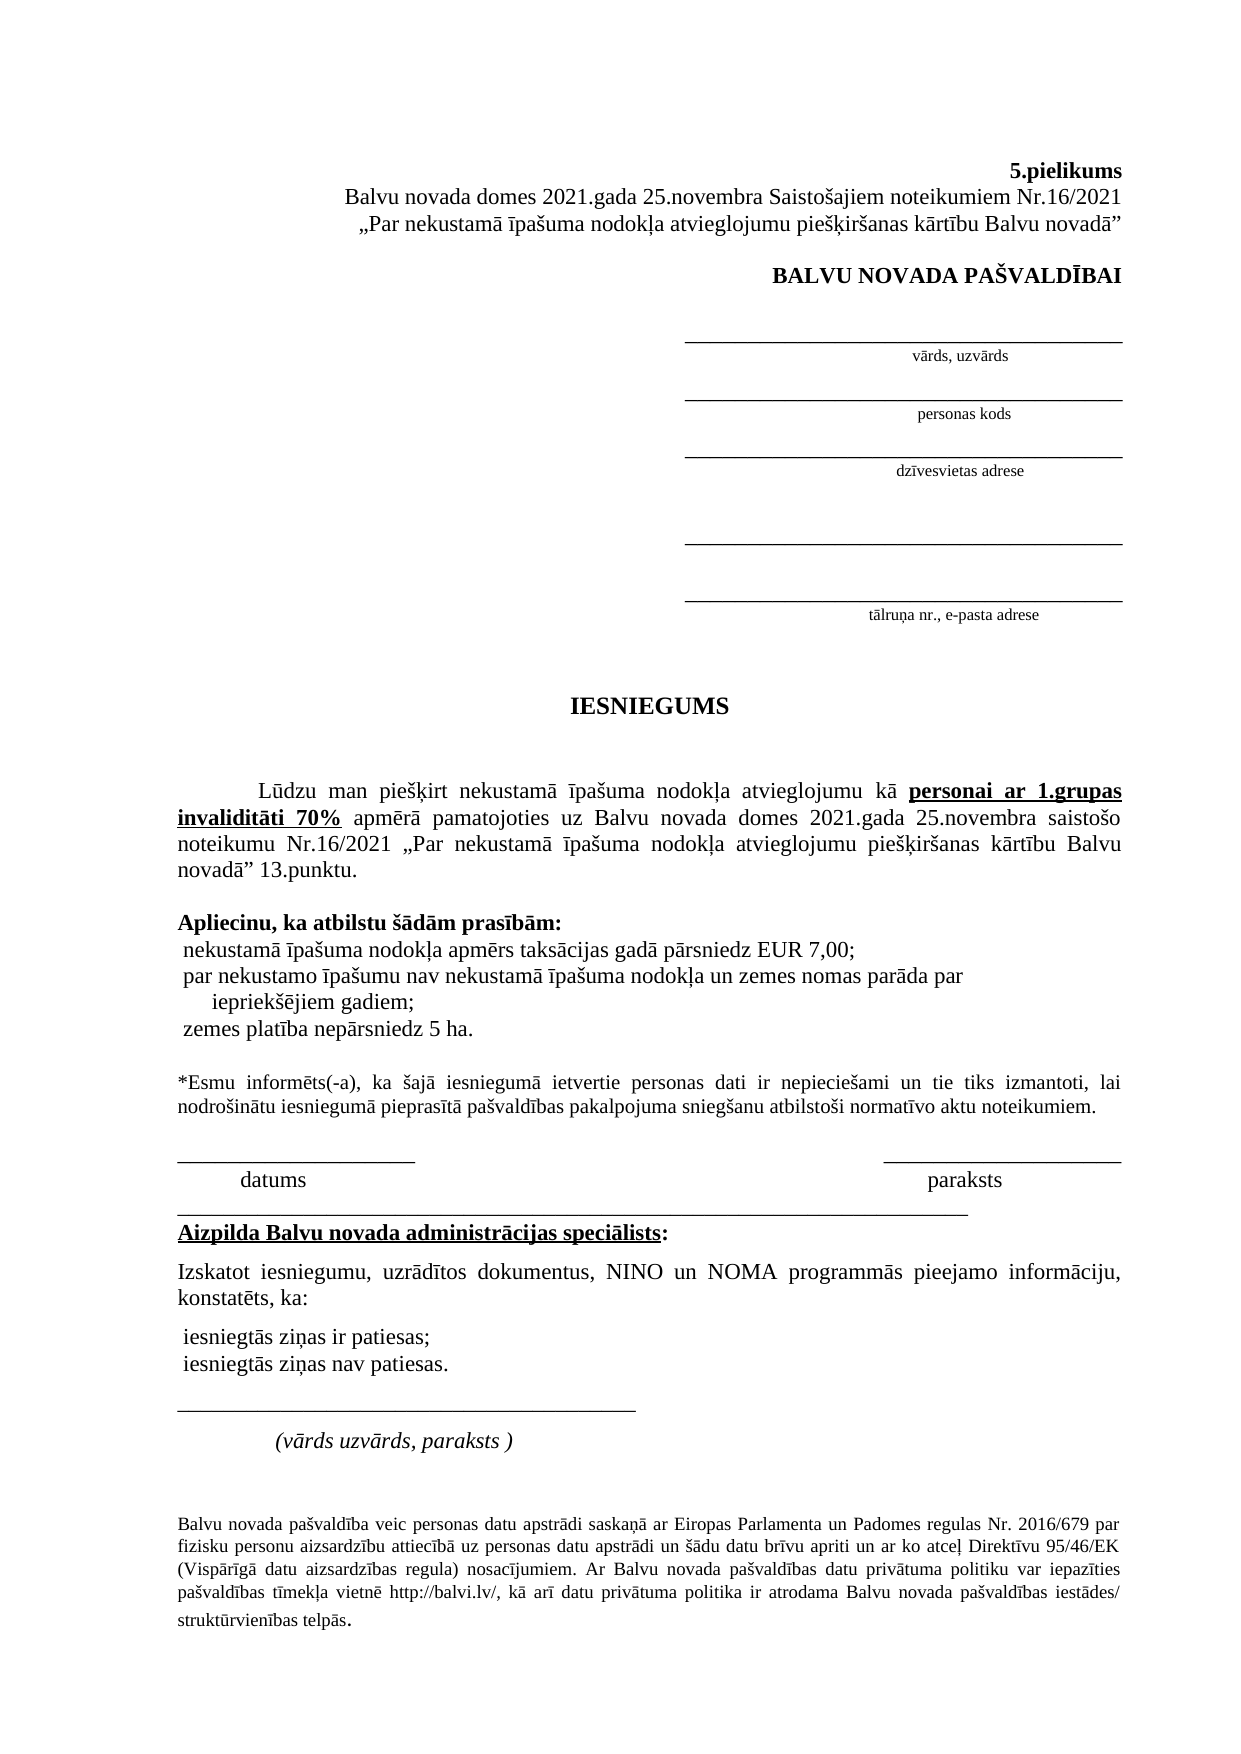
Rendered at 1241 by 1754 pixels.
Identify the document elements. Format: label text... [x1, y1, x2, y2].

text iesniegtās ziņas ir patiesas; [177, 1323, 1122, 1349]
text iepriekšējiem gadiem; [177, 988, 1122, 1015]
text ___________________________________ [177, 519, 1122, 547]
text nekustamā īpašuma nodokļa apmērs taksācijas gadā pārsniedz EUR 7,00; [177, 936, 1122, 962]
text Aizpilda Balvu novada administrācijas speciālists: [177, 1218, 1122, 1245]
text „Par nekustamā īpašuma nodokļa atvieglojumu piešķiršanas kārtību Balvu novadā” [177, 210, 1122, 236]
text ___________________________________ [177, 317, 1122, 346]
text tālruņa nr., e-pasta adrese [177, 605, 1122, 634]
text personas kods [177, 404, 1122, 432]
text datums paraksts [177, 1166, 1122, 1192]
text dzīvesvietas adrese [177, 461, 1122, 490]
text ___________________________________ [177, 375, 1122, 404]
text _____________________________________________________________________ [177, 1192, 1122, 1218]
text par nekustamo īpašumu nav nekustamā īpašuma nodokļa un zemes nomas parāda par [177, 962, 1122, 988]
text IESNIEGUMS [177, 691, 1122, 720]
text vārds, uzvārds [177, 346, 1122, 375]
text Lūdzu man piešķirt nekustamā īpašuma nodokļa atvieglojumu kā personai ar 1.grupas invaliditāti 70% apmērā pamatojoties uz Balvu novada domes 2021.gada 25.novembra saistošo noteikumu Nr.16/2021 „Par nekustamā īpašuma nodokļa atvieglojumu piešķiršanas kārtību Balvu novadā” 13.punktu. [177, 777, 1122, 883]
text ___________________________________ [177, 432, 1122, 461]
text Apliecinu, ka atbilstu šādām prasībām: [177, 909, 1122, 936]
text iesniegtās ziņas nav patiesas. [177, 1349, 1122, 1376]
text ___________________ ___________________ [177, 1137, 1122, 1166]
text (vārds uzvārds, paraksts ) [177, 1427, 1122, 1454]
text Izskatot iesniegumu, uzrādītos dokumentus, NINO un NOMA programmās pieejamo informāciju, konstatēts, ka: [177, 1258, 1122, 1311]
text ___________________________________ [177, 576, 1122, 605]
text BALVU NOVADA PAŠVALDĪBAI [177, 262, 1122, 289]
text Balvu novada domes 2021.gada 25.novembra Saistošajiem noteikumiem Nr.16/2021 [177, 183, 1122, 210]
text *Esmu informēts(-a), ka šajā iesniegumā ietvertie personas dati ir nepieciešami un tie tiks izmantoti, lai nodrošinātu iesniegumā pieprasītā pašvaldības pakalpojuma sniegšanu atbilstoši normatīvo aktu noteikumiem. [177, 1070, 1122, 1118]
text 5.pielikums [177, 157, 1122, 183]
text ________________________________________ [177, 1388, 1122, 1415]
text zemes platība nepārsniedz 5 ha. [177, 1015, 1122, 1041]
text Balvu novada pašvaldība veic personas datu apstrādi saskaņā ar Eiropas Parlamenta un Padomes regulas Nr. 2016/679 par fizisku personu aizsardzību attiecībā uz personas datu apstrādi un šādu datu brīvu apriti un ar ko atceļ Direktīvu 95/46/EK (Vispārīgā datu aizsardzības regula) nosacījumiem. Ar Balvu novada pašvaldības datu privātuma politiku var iepazīties pašvaldības tīmekļa vietnē http://balvi.lv/, kā arī datu privātuma politika ir atrodama Balvu novada pašvaldības iestādes/ struktūrvienības telpās. [177, 1512, 1122, 1632]
